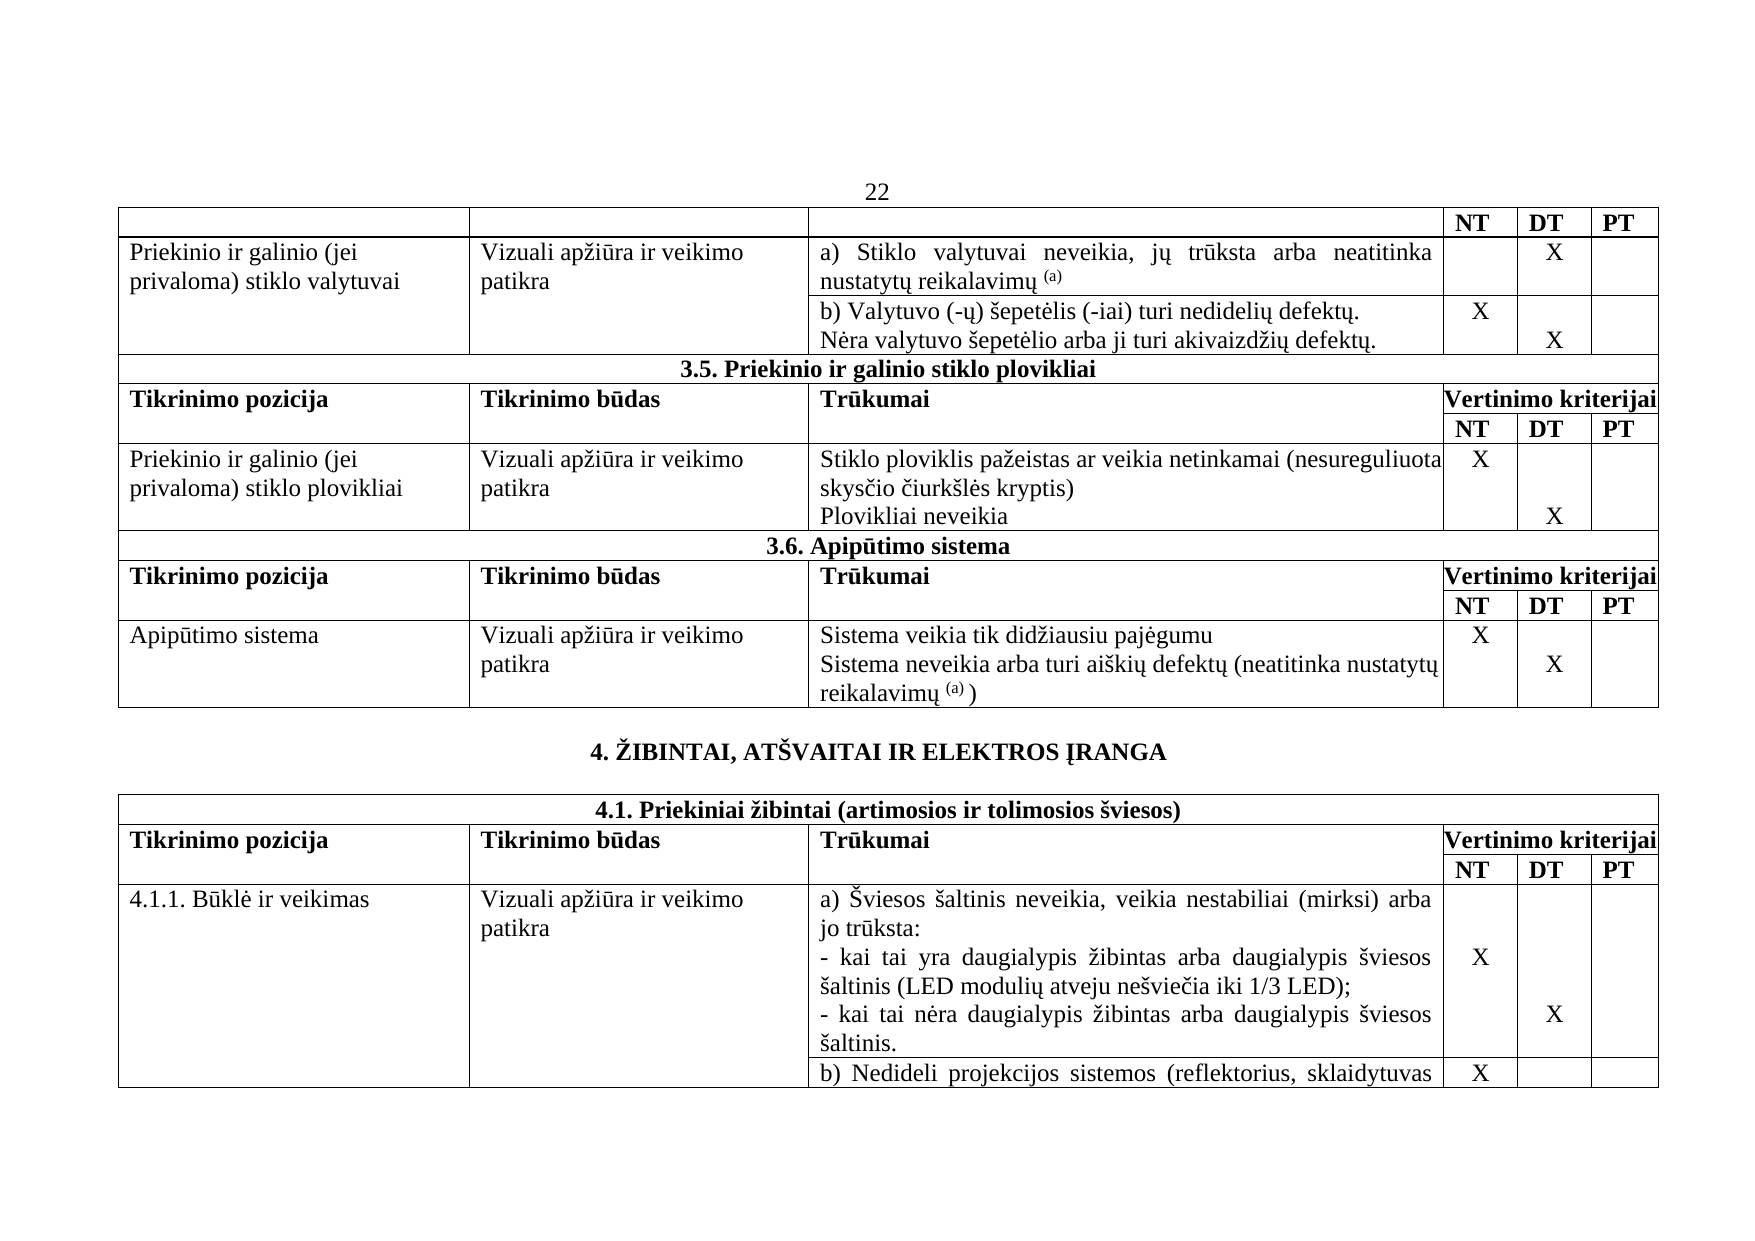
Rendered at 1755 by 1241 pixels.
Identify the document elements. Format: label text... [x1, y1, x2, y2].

table_cell [1592, 1058, 1658, 1087]
table_cell a) Stiklo valytuvai neveikia, jų trūksta arba neatitinka nustatytų reikalavimų (a) [809, 238, 1443, 295]
table_cell Apipūtimo sistema [119, 621, 469, 707]
table_cell [1592, 296, 1658, 353]
table_cell X [1518, 238, 1591, 295]
table_cell NT [1444, 591, 1517, 619]
table_cell 3.6. Apipūtimo sistema [119, 531, 1658, 560]
table_cell Trūkumai [809, 384, 1443, 443]
table_cell [1592, 885, 1658, 1057]
table_cell Vizuali apžiūra ir veikimo patikra [470, 444, 808, 530]
table_cell X [1518, 444, 1591, 530]
table_cell Trūkumai [809, 561, 1443, 619]
table_cell Vizuali apžiūra ir veikimo patikra [470, 885, 808, 1087]
table_cell Tikrinimo pozicija [119, 825, 469, 883]
table_cell b) Nedideli projekcijos sistemos (reflektorius, sklaidytuvas [809, 1058, 1443, 1087]
table_cell Vizuali apžiūra ir veikimo patikra [470, 238, 808, 353]
table_cell Tikrinimo būdas [470, 825, 808, 883]
table_cell [1592, 238, 1658, 295]
table_cell X [1444, 444, 1517, 530]
table_cell Tikrinimo pozicija [119, 561, 469, 619]
table_cell NT [1444, 414, 1517, 443]
table_cell PT [1592, 414, 1658, 443]
table_cell Vizuali apžiūra ir veikimo patikra [470, 621, 808, 707]
table_cell Sistema veikia tik didžiausiu pajėgumu Sistema neveikia arba turi aiškių defektų (neatitinka nustatytų reikalavimų (a) ) [809, 621, 1443, 707]
table_cell [470, 208, 808, 236]
table_cell PT [1592, 208, 1658, 236]
table_cell PT [1592, 591, 1658, 619]
table_cell X [1444, 621, 1517, 707]
table_cell [1518, 1058, 1591, 1087]
table_cell Tikrinimo pozicija [119, 384, 469, 443]
table_cell Priekinio ir galinio (jei privaloma) stiklo valytuvai [119, 238, 469, 353]
table_cell DT [1518, 208, 1591, 236]
table_cell Vertinimo kriterijai [1444, 384, 1658, 413]
table_cell X [1518, 296, 1591, 353]
table_cell [1592, 621, 1658, 707]
text 4. ŽIBINTAI, ATŠVAITAI IR ELEKTROS ĮRANGA [118, 737, 1639, 765]
table_cell b) Valytuvo (-ų) šepetėlis (-iai) turi nedidelių defektų. Nėra valytuvo šepetėlio arba ji turi akivaizdžių defektų. [809, 296, 1443, 353]
table_cell [1444, 238, 1517, 295]
table_cell X [1444, 296, 1517, 353]
table_cell 3.5. Priekinio ir galinio stiklo plovikliai [119, 355, 1658, 383]
table_cell [809, 208, 1443, 236]
table_cell Vertinimo kriterijai [1444, 825, 1658, 854]
table_cell [119, 208, 469, 236]
table_cell NT [1444, 208, 1517, 236]
table_cell a) Šviesos šaltinis neveikia, veikia nestabiliai (mirksi) arba jo trūksta: - kai tai yra daugialypis žibintas arba daugialypis šviesos šaltinis (LED modulių atveju nešviečia iki 1/3 LED); - kai tai nėra daugialypis žibintas arba daugialypis šviesos šaltinis. [809, 885, 1443, 1057]
table_header 4.1. Priekiniai žibintai (artimosios ir tolimosios šviesos) [119, 795, 1658, 824]
table_cell Priekinio ir galinio (jei privaloma) stiklo plovikliai [119, 444, 469, 530]
table_cell PT [1592, 855, 1658, 883]
table_cell 4.1.1. Būklė ir veikimas [119, 885, 469, 1087]
table_cell Vertinimo kriterijai [1444, 561, 1658, 590]
table_cell Trūkumai [809, 825, 1443, 883]
table_cell [1592, 444, 1658, 530]
table_cell DT [1518, 591, 1591, 619]
table_cell DT [1518, 855, 1591, 883]
table_cell X [1444, 885, 1517, 1057]
table_cell X [1444, 1058, 1517, 1087]
table_cell Stiklo ploviklis pažeistas ar veikia netinkamai (nesureguliuota skysčio čiurkšlės kryptis) Plovikliai neveikia [809, 444, 1443, 530]
table_cell X [1518, 885, 1591, 1057]
table_cell NT [1444, 855, 1517, 883]
table_cell Tikrinimo būdas [470, 561, 808, 619]
table_cell Tikrinimo būdas [470, 384, 808, 443]
table_cell DT [1518, 414, 1591, 443]
table_cell X [1518, 621, 1591, 707]
